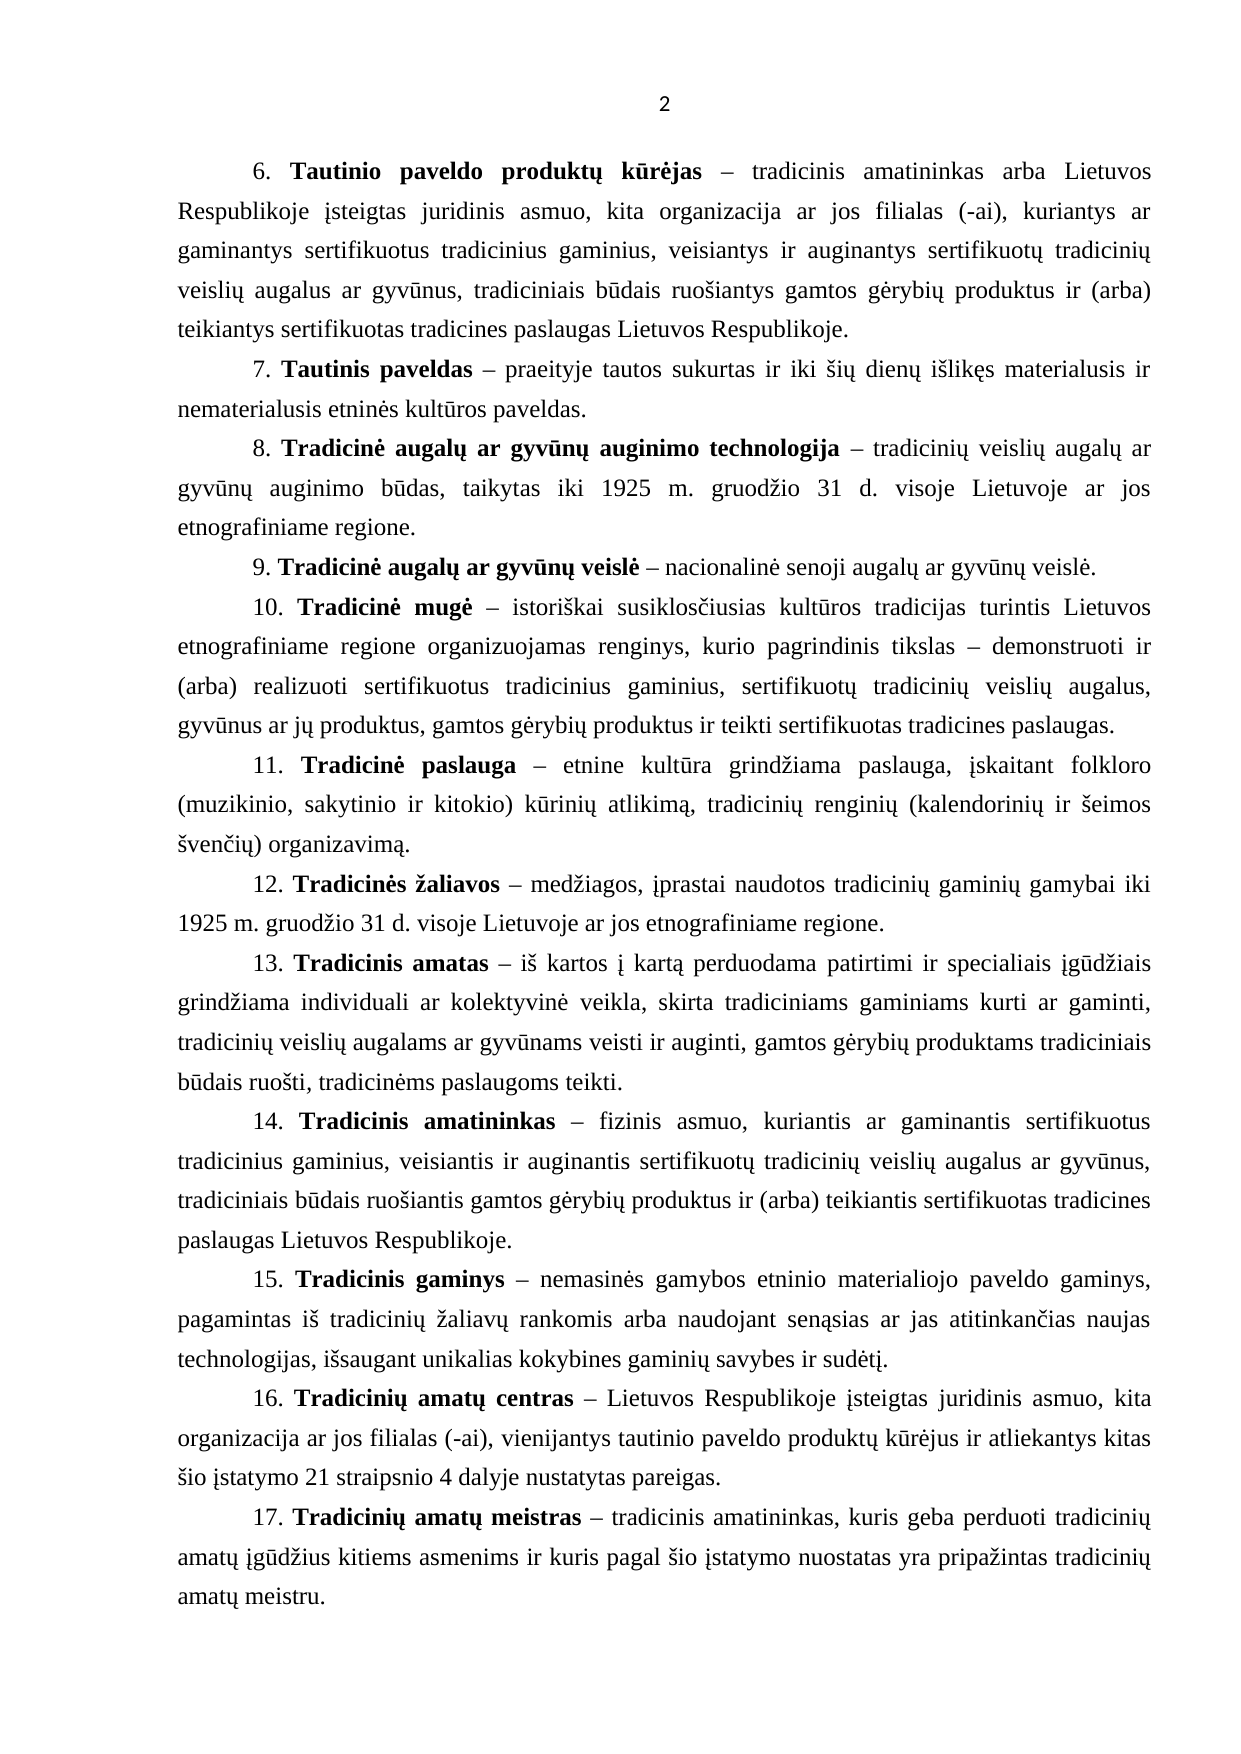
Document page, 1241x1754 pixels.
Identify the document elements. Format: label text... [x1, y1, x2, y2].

text 16. Tradicinių amatų centras – Lietuvos Respublikoje įsteigtas juridinis asmuo, kita organizacija ar jos filialas (-ai), vienijantys tautinio paveldo produktų kūrėjus ir atliekantys kitas šio įstatymo 21 straipsnio 4 dalyje nustatytas pareigas. [177, 1372, 1152, 1491]
text 14. Tradicinis amatininkas – fizinis asmuo, kuriantis ar gaminantis sertifikuotus tradicinius gaminius, veisiantis ir auginantis sertifikuotų tradicinių veislių augalus ar gyvūnus, tradiciniais būdais ruošiantis gamtos gėrybių produktus ir (arba) teikiantis sertifikuotas tradicines paslaugas Lietuvos Respublikoje. [177, 1095, 1152, 1254]
text 11. Tradicinė paslauga – etnine kultūra grindžiama paslauga, įskaitant folkloro (muzikinio, sakytinio ir kitokio) kūrinių atlikimą, tradicinių renginių (kalendorinių ir šeimos švenčių) organizavimą. [177, 739, 1152, 858]
text 10. Tradicinė mugė – istoriškai susiklosčiusias kultūros tradicijas turintis Lietuvos etnografiniame regione organizuojamas renginys, kurio pagrindinis tikslas – demonstruoti ir (arba) realizuoti sertifikuotus tradicinius gaminius, sertifikuotų tradicinių veislių augalus, gyvūnus ar jų produktus, gamtos gėrybių produktus ir teikti sertifikuotas tradicines paslaugas. [177, 581, 1152, 739]
text 6. Tautinio paveldo produktų kūrėjas – tradicinis amatininkas arba Lietuvos Respublikoje įsteigtas juridinis asmuo, kita organizacija ar jos filialas (-ai), kuriantys ar gaminantys sertifikuotus tradicinius gaminius, veisiantys ir auginantys sertifikuotų tradicinių veislių augalus ar gyvūnus, tradiciniais būdais ruošiantys gamtos gėrybių produktus ir (arba) teikiantys sertifikuotas tradicines paslaugas Lietuvos Respublikoje. [177, 145, 1152, 343]
text 7. Tautinis paveldas – praeityje tautos sukurtas ir iki šių dienų išlikęs materialusis ir nematerialusis etninės kultūros paveldas. [177, 343, 1152, 422]
text 9. Tradicinė augalų ar gyvūnų veislė – nacionalinė senoji augalų ar gyvūnų veislė. [177, 541, 1152, 581]
text 15. Tradicinis gaminys – nemasinės gamybos etninio materialiojo paveldo gaminys, pagamintas iš tradicinių žaliavų rankomis arba naudojant senąsias ar jas atitinkančias naujas technologijas, išsaugant unikalias kokybines gaminių savybes ir sudėtį. [177, 1254, 1152, 1372]
text 13. Tradicinis amatas – iš kartos į kartą perduodama patirtimi ir specialiais įgūdžiais grindžiama individuali ar kolektyvinė veikla, skirta tradiciniams gaminiams kurti ar gaminti, tradicinių veislių augalams ar gyvūnams veisti ir auginti, gamtos gėrybių produktams tradiciniais būdais ruošti, tradicinėms paslaugoms teikti. [177, 937, 1152, 1095]
text 17. Tradicinių amatų meistras – tradicinis amatininkas, kuris geba perduoti tradicinių amatų įgūdžius kitiems asmenims ir kuris pagal šio įstatymo nuostatas yra pripažintas tradicinių amatų meistru. [177, 1491, 1152, 1610]
text 8. Tradicinė augalų ar gyvūnų auginimo technologija – tradicinių veislių augalų ar gyvūnų auginimo būdas, taikytas iki 1925 m. gruodžio 31 d. visoje Lietuvoje ar jos etnografiniame regione. [177, 422, 1152, 541]
text 12. Tradicinės žaliavos – medžiagos, įprastai naudotos tradicinių gaminių gamybai iki 1925 m. gruodžio 31 d. visoje Lietuvoje ar jos etnografiniame regione. [177, 858, 1152, 937]
